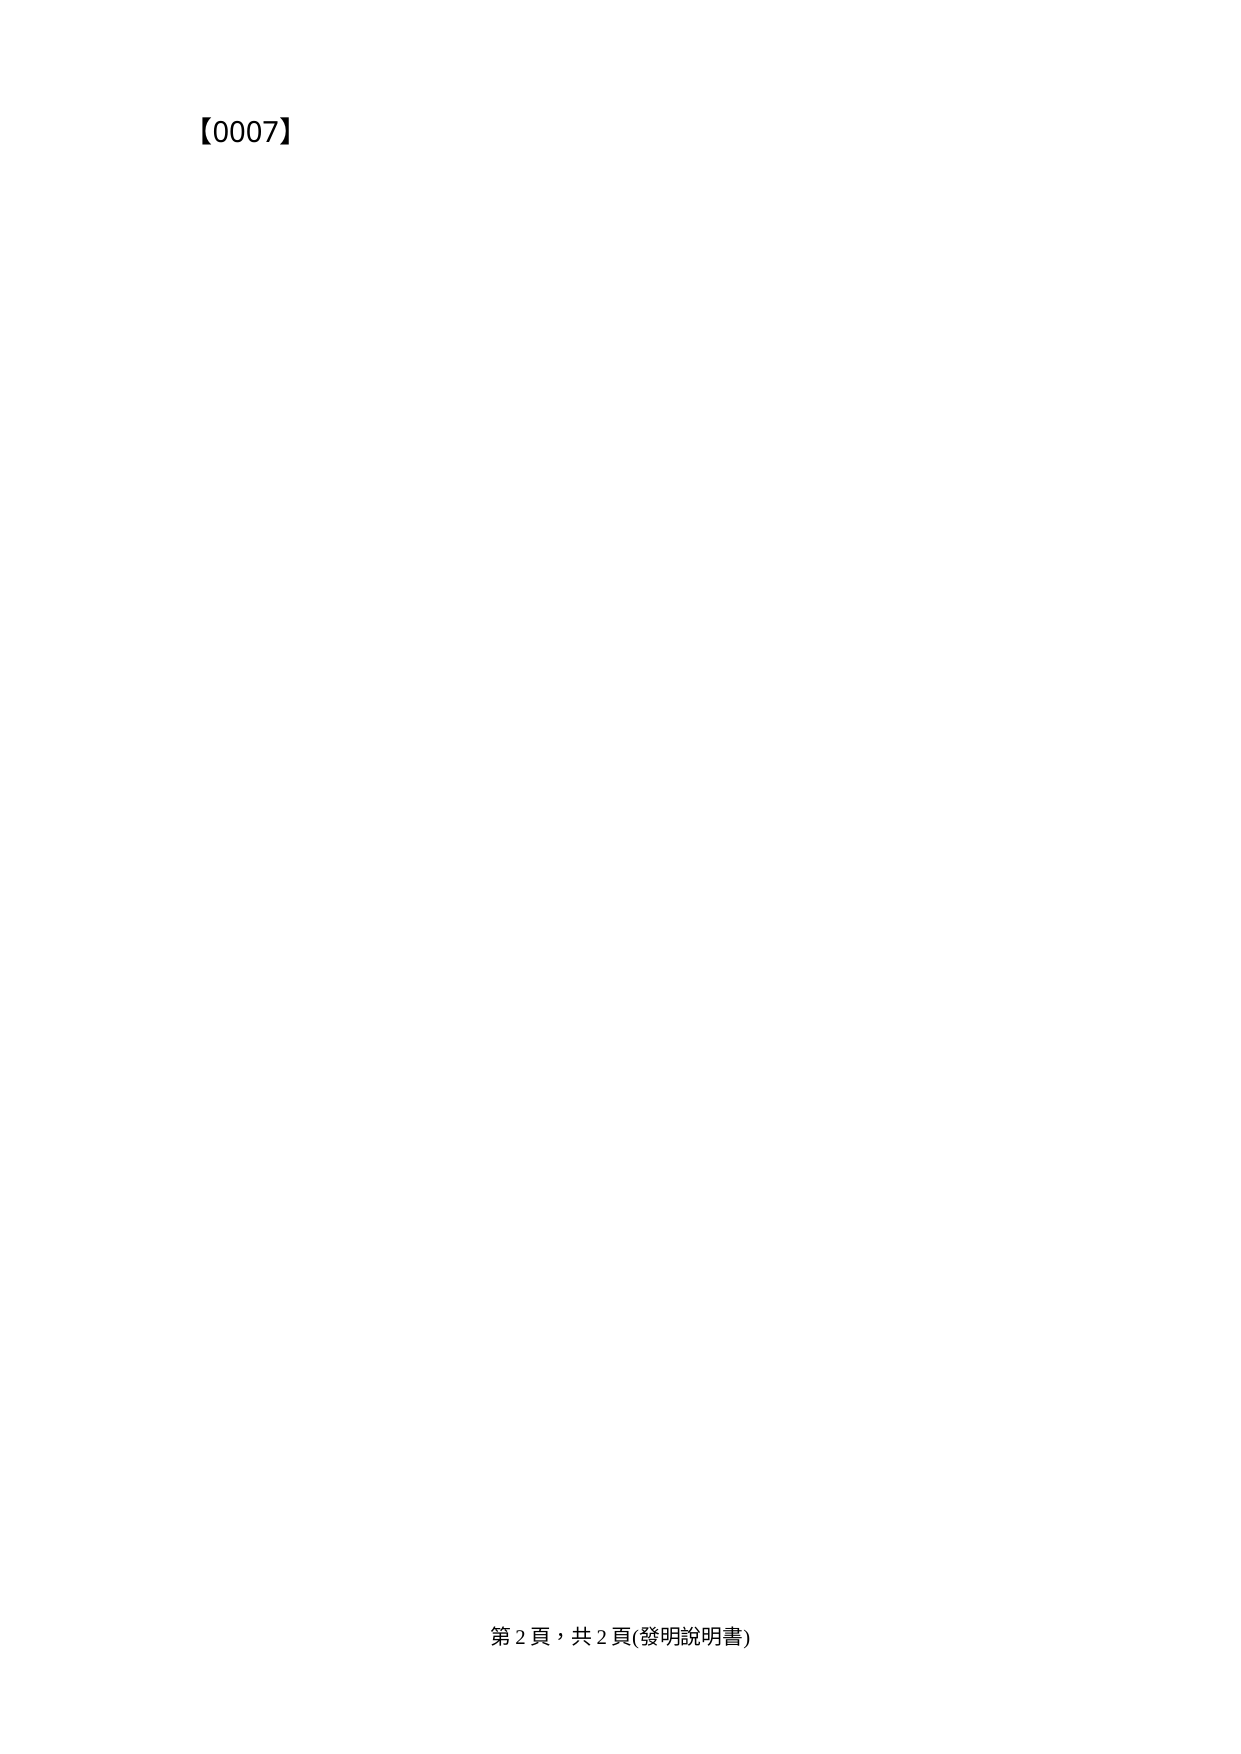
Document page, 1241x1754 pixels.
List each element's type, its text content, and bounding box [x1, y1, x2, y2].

text 【0007】 [183, 89, 1122, 214]
